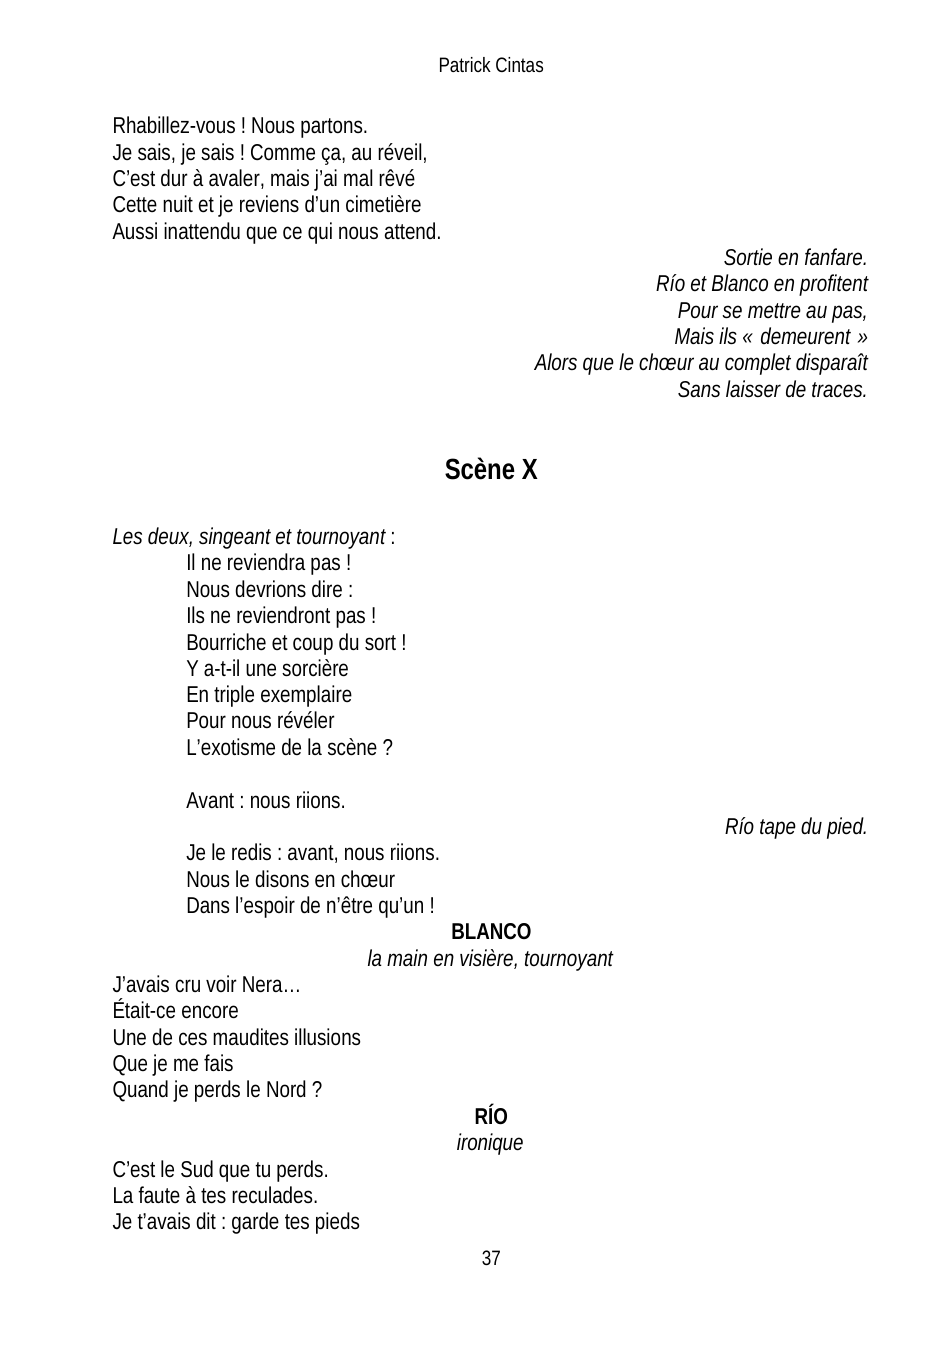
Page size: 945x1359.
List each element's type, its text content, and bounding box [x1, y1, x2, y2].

text Dans l’espoir de n’être qu’un ! [186, 892, 870, 918]
text Je sais, je sais ! Comme ça, au réveil, [112, 138, 870, 165]
text ironique [112, 1129, 870, 1156]
text la main en visière, tournoyant [112, 945, 870, 971]
text Ils ne reviendront pas ! [186, 602, 870, 628]
text Sans laisser de traces. [112, 376, 870, 402]
text Mais ils « demeurent » [112, 323, 870, 349]
text Les deux, singeant et tournoyant : [112, 523, 870, 549]
text Río et Blanco en profitent [112, 270, 870, 297]
subtitle Scène X [112, 452, 870, 486]
text Une de ces maudites illusions [112, 1024, 870, 1050]
text Pour se mettre au pas, [112, 297, 870, 323]
text Avant : nous riions. [186, 787, 870, 813]
text J’avais cru voir Nera… [112, 971, 870, 997]
text Bourriche et coup du sort ! [186, 628, 870, 655]
text Alors que le chœur au complet disparaît [112, 349, 870, 376]
text C’est le Sud que tu perds. [112, 1156, 870, 1182]
text Nous devrions dire : [186, 576, 870, 602]
text Pour nous révéler [186, 707, 870, 734]
text Je t’avais dit : garde tes pieds [112, 1208, 870, 1234]
text Aussi inattendu que ce qui nous attend. [112, 218, 870, 244]
text Cette nuit et je reviens d’un cimetière [112, 191, 870, 218]
text RÍO [112, 1103, 870, 1129]
text Je le redis : avant, nous riions. [186, 839, 870, 866]
text En triple exemplaire [186, 681, 870, 707]
text Était-ce encore [112, 997, 870, 1024]
text Nous le disons en chœur [186, 866, 870, 892]
text Quand je perds le Nord ? [112, 1076, 870, 1103]
text La faute à tes reculades. [112, 1182, 870, 1208]
text Sortie en fanfare. [112, 244, 870, 270]
text Rhabillez-vous ! Nous partons. [112, 112, 870, 138]
text BLANCO [112, 918, 870, 945]
text C’est dur à avaler, mais j’ai mal rêvé [112, 165, 870, 191]
text L’exotisme de la scène ? [186, 734, 870, 760]
text Río tape du pied. [186, 813, 870, 839]
text Que je me fais [112, 1050, 870, 1076]
text Y a-t-il une sorcière [186, 655, 870, 681]
text Il ne reviendra pas ! [186, 549, 870, 576]
